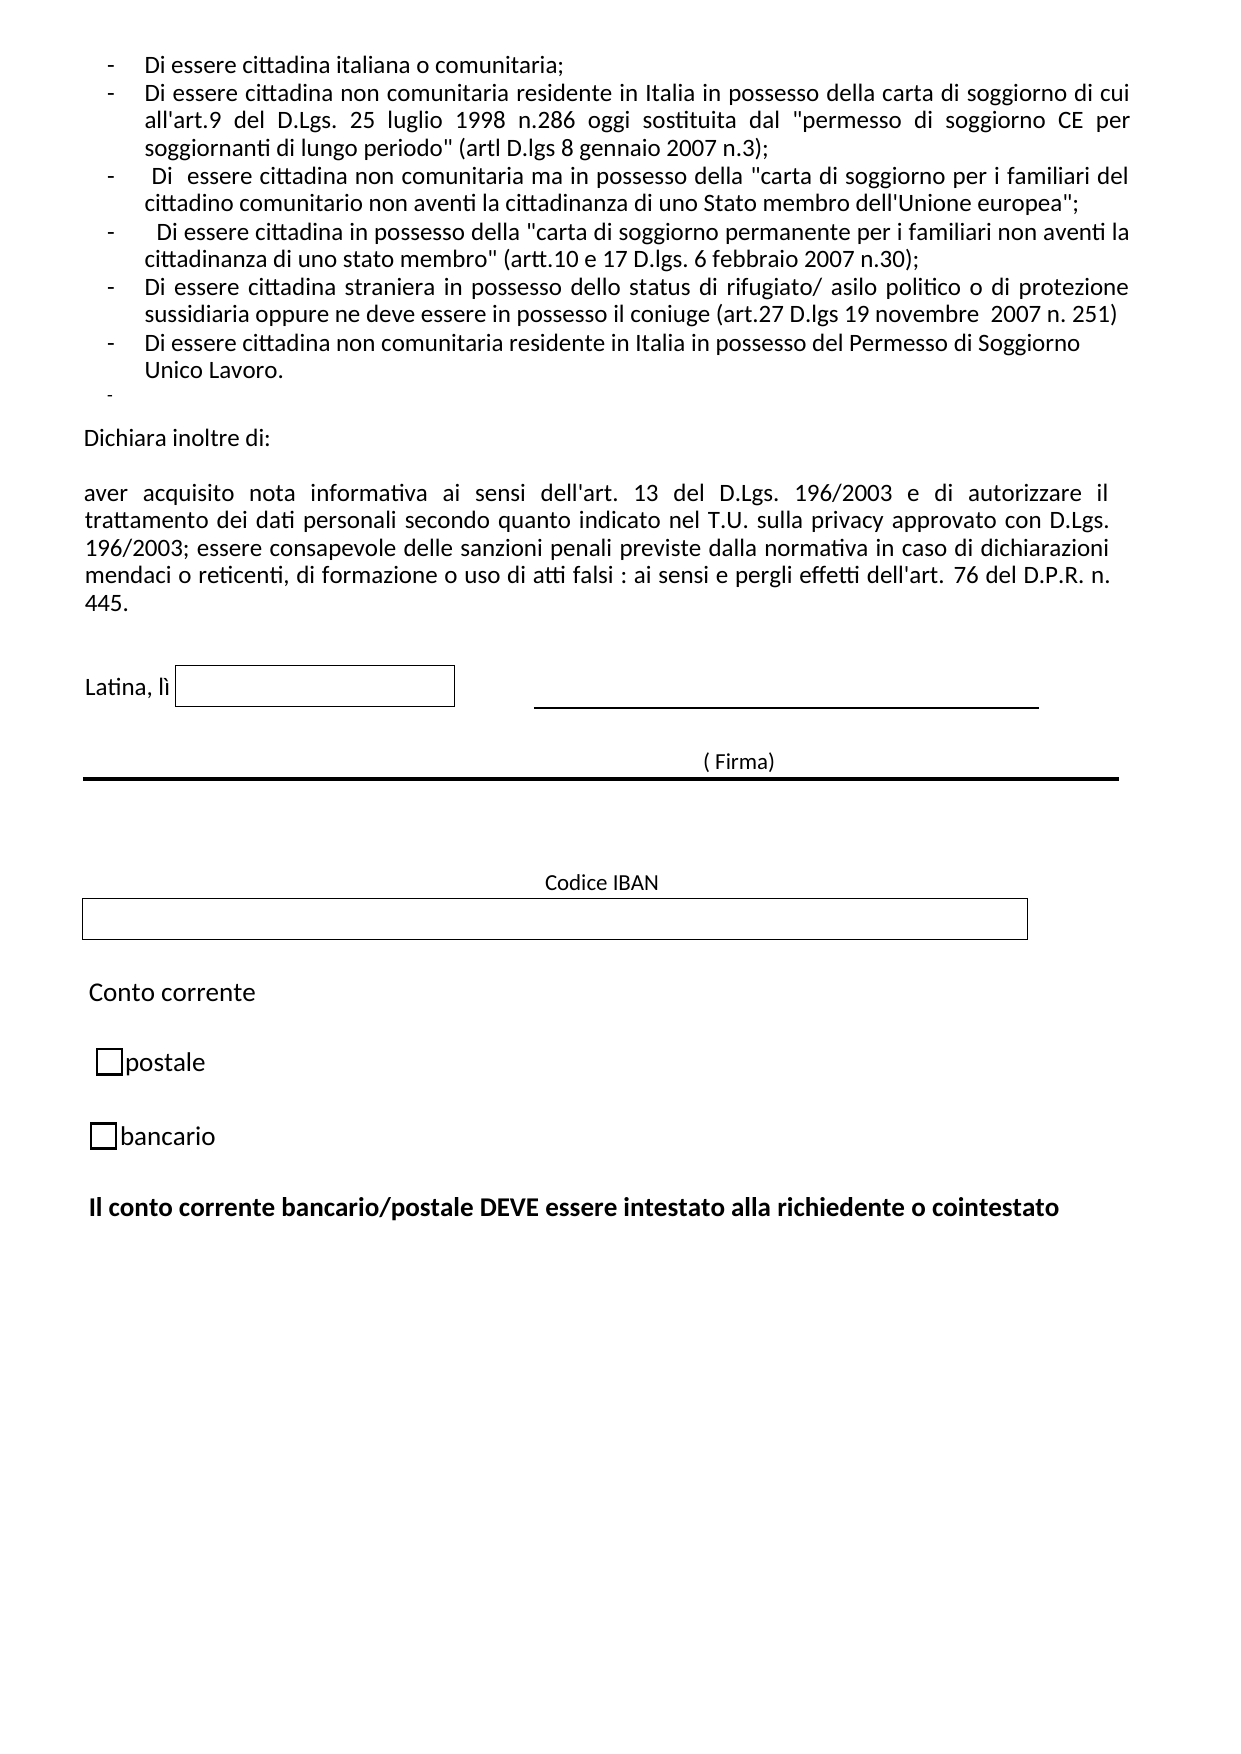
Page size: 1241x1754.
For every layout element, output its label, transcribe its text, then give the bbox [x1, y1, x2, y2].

list Di essere cittadina in possesso della "carta di soggiorno permanente per i familiari non aventi la cittadinanza di uno stato membro" (artt.10 e 17 D.lgs. 6 febbraio 2007 n.30); [107, 218, 1132, 273]
list Di essere cittadina non comunitaria residente in Italia in possesso del Permesso di Soggiorno Unico Lavoro. [107, 329, 1132, 384]
list Di essere cittadina straniera in possesso dello status di rifugiato/ asilo politico o di protezione sussidiaria oppure ne deve essere in possesso il coniuge (art.27 D.lgs 19 novembre 2007 n. 251) [107, 273, 1132, 329]
text [455, 665, 1127, 703]
list Di essere cittadina non comunitaria residente in Italia in possesso della carta di soggiorno di cui all'art.9 del D.Lgs. 25 luglio 1998 n.286 oggi sostituita dal "permesso di soggiorno CE per soggiornanti di lungo periodo" (artl D.lgs 8 gennaio 2007 n.3); [107, 79, 1132, 162]
text aver acquisito nota informativa ai sensi dell'art. 13 del D.Lgs. 196/2003 e di autorizzare il trattamento dei dati personali secondo quanto indicato nel T.U. sulla privacy approvato con D.Lgs. 196/2003; essere consapevole delle sanzioni penali previste dalla normativa in caso di dichiarazioni mendaci o reticenti, di formazione o uso di atti falsi : ai sensi e pergli effetti dell'art. 76 del D.P.R. n. 445. [83, 479, 1111, 618]
text [88, 1041, 95, 1082]
text Codice IBAN [346, 868, 858, 896]
text ( Firma) [346, 747, 1132, 775]
text Dichiara inoltre di: [83, 424, 1127, 452]
list Di essere cittadina non comunitaria ma in possesso della "carta di soggiorno per i familiari del cittadino comunitario non aventi la cittadinanza di uno Stato membro dell'Unione europea"; [107, 162, 1132, 218]
text Latina, lì [85, 665, 175, 703]
text bancario [120, 1115, 1132, 1157]
text Il conto corrente bancario/postale DEVE essere intestato alla richiedente o cointestato [88, 1190, 1132, 1223]
text postale [125, 1041, 1132, 1082]
list Di essere cittadina italiana o comunitaria; [107, 51, 1132, 79]
text Conto corrente [88, 975, 1132, 1008]
